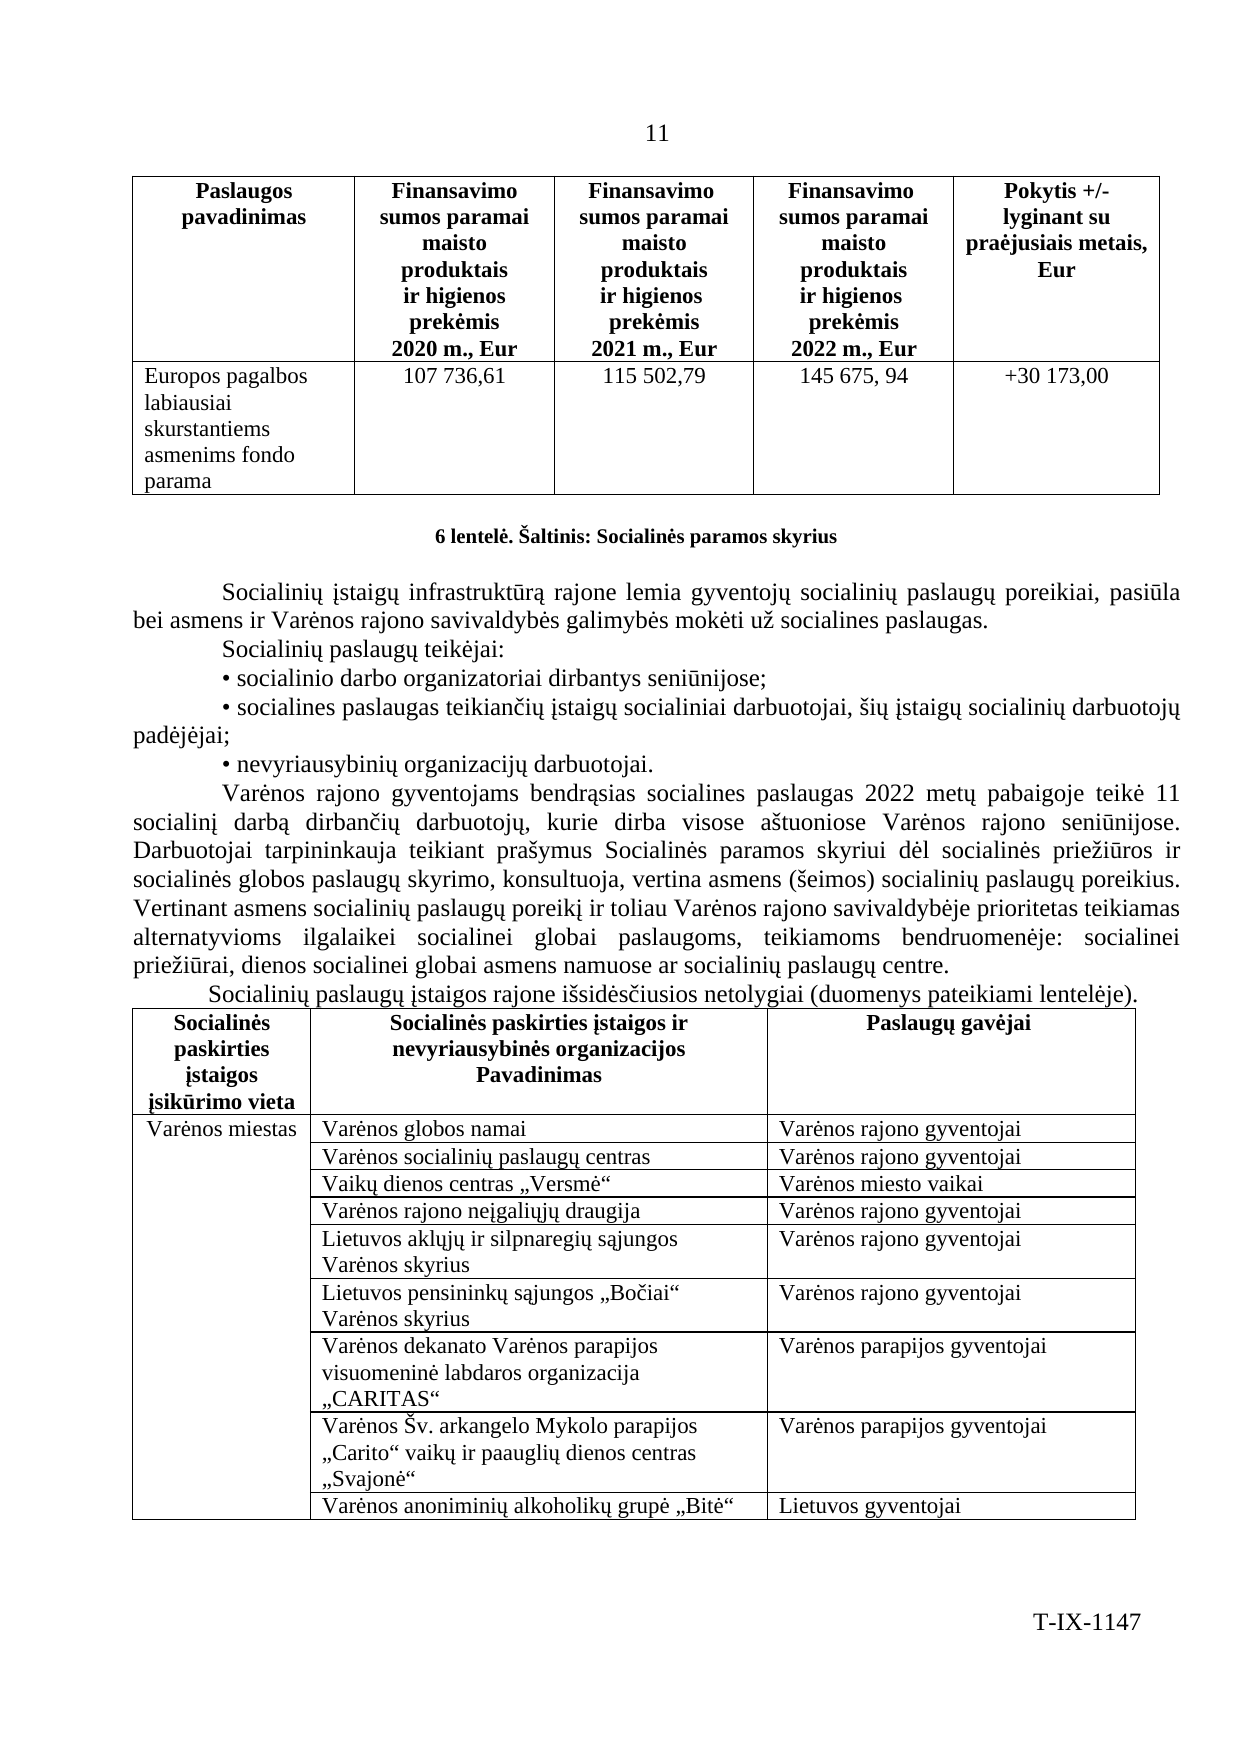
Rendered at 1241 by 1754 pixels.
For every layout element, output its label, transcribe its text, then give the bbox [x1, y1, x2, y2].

table_cell Varėnos anoniminių alkoholikų grupė „Bitė“ [311, 1493, 767, 1519]
table_cell Varėnos rajono gyventojai [768, 1143, 1135, 1169]
table_cell Europos pagalbos labiausiai skurstantiems asmenims fondo parama [133, 362, 354, 494]
table_header Finansavimo sumos paramai maisto produktais ir higienos prekėmis 2020 m., Eur [355, 177, 554, 361]
table_cell Vaikų dienos centras „Versmė“ [311, 1170, 767, 1196]
text • socialines paslaugas teikiančių įstaigų socialiniai darbuotojai, šių įstaigų socialinių darbuotojų padėjėjai; [133, 692, 1181, 749]
table_cell 145 675, 94 [754, 362, 953, 494]
table_cell Varėnos globos namai [311, 1115, 767, 1142]
table_cell 107 736,61 [355, 362, 554, 494]
table_cell Lietuvos pensininkų sąjungos „Bočiai“ Varėnos skyrius [311, 1279, 767, 1331]
table_header Socialinės paskirties įstaigos įsikūrimo vieta [133, 1009, 310, 1114]
table_cell Varėnos Šv. arkangelo Mykolo parapijos „Carito“ vaikų ir paauglių dienos centras „Svajonė“ [311, 1413, 767, 1492]
text • nevyriausybinių organizacijų darbuotojai. [222, 749, 1181, 778]
table_header Pokytis +/- lyginant su praėjusiais metais, Eur [954, 177, 1159, 361]
table_cell Varėnos parapijos gyventojai [768, 1333, 1135, 1411]
table_cell Varėnos rajono gyventojai [768, 1225, 1135, 1278]
table_header Finansavimo sumos paramai maisto produktais ir higienos prekėmis 2021 m., Eur [555, 177, 753, 361]
table_cell Lietuvos gyventojai [768, 1493, 1135, 1519]
table_cell 115 502,79 [555, 362, 753, 494]
text Socialinių įstaigų infrastruktūrą rajone lemia gyventojų socialinių paslaugų poreikiai, pasiūla bei asmens ir Varėnos rajono savivaldybės galimybės mokėti už socialines paslaugas. [133, 577, 1181, 634]
table_cell Varėnos miestas [133, 1115, 310, 1519]
table_cell Varėnos miesto vaikai [768, 1170, 1135, 1196]
table_cell Varėnos rajono gyventojai [768, 1198, 1135, 1224]
text Socialinių paslaugų įstaigos rajone išsidėsčiusios netolygiai (duomenys pateikiami lentelėje). [133, 979, 1181, 1008]
text 6 lentelė. Šaltinis: Socialinės paramos skyrius [133, 524, 1181, 548]
table_header Socialinės paskirties įstaigos ir nevyriausybinės organizacijos Pavadinimas [311, 1009, 767, 1114]
text Socialinių paslaugų teikėjai: [133, 634, 1181, 663]
table_cell Varėnos rajono gyventojai [768, 1279, 1135, 1331]
table_cell Varėnos rajono gyventojai [768, 1115, 1135, 1142]
table_cell Lietuvos aklųjų ir silpnaregių sąjungos Varėnos skyrius [311, 1225, 767, 1278]
text Varėnos rajono gyventojams bendrąsias socialines paslaugas 2022 metų pabaigoje teikė 11 socialinį darbą dirbančių darbuotojų, kurie dirba visose aštuoniose Varėnos rajono seniūnijose. Darbuotojai tarpininkauja teikiant prašymus Socialinės paramos skyriui dėl socialinės priežiūros ir socialinės globos paslaugų skyrimo, konsultuoja, vertina asmens (šeimos) socialinių paslaugų poreikius. Vertinant asmens socialinių paslaugų poreikį ir toliau Varėnos rajono savivaldybėje prioritetas teikiamas alternatyvioms ilgalaikei socialinei globai paslaugoms, teikiamoms bendruomenėje: socialinei priežiūrai, dienos socialinei globai asmens namuose ar socialinių paslaugų centre. [133, 778, 1181, 979]
table_header Paslaugų gavėjai [768, 1009, 1135, 1114]
table_header Finansavimo sumos paramai maisto produktais ir higienos prekėmis 2022 m., Eur [754, 177, 953, 361]
table_cell Varėnos dekanato Varėnos parapijos visuomeninė labdaros organizacija „CARITAS“ [311, 1333, 767, 1411]
table_cell Varėnos socialinių paslaugų centras [311, 1143, 767, 1169]
table_cell Varėnos rajono neįgaliųjų draugija [311, 1198, 767, 1224]
table_cell +30 173,00 [954, 362, 1159, 494]
table_header Paslaugos pavadinimas [133, 177, 354, 361]
table_cell Varėnos parapijos gyventojai [768, 1413, 1135, 1492]
text • socialinio darbo organizatoriai dirbantys seniūnijose; [222, 663, 1181, 692]
